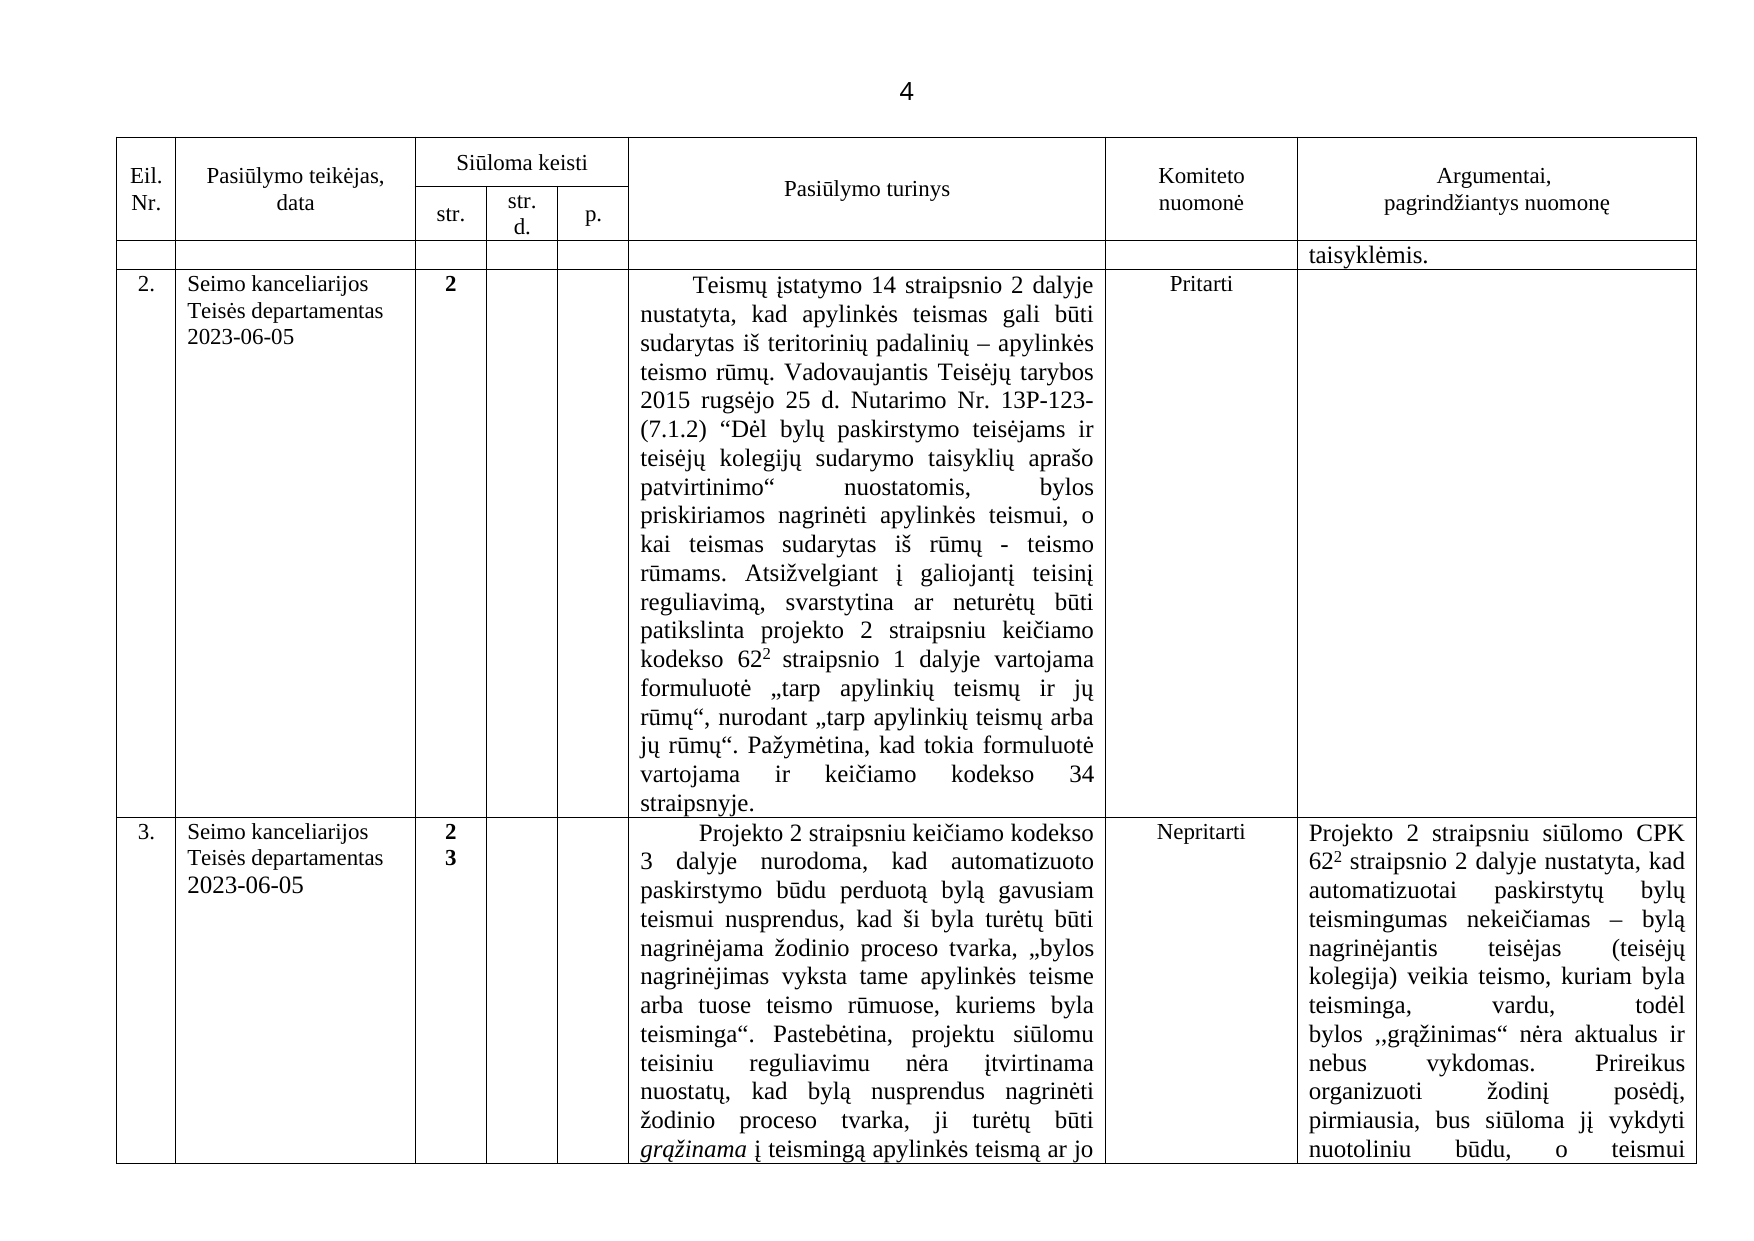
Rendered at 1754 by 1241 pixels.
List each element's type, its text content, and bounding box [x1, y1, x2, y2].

table_cell Teismų įstatymo 14 straipsnio 2 dalyje nustatyta, kad apylinkės teismas gali būti sudarytas iš teritorinių padalinių – apylinkės teismo rūmų. Vadovaujantis Teisėjų tarybos 2015 rugsėjo 25 d. Nutarimo Nr. 13P-123-(7.1.2) “Dėl bylų paskirstymo teisėjams ir teisėjų kolegijų sudarymo taisyklių aprašo patvirtinimo“ nuostatomis, bylos priskiriamos nagrinėti apylinkės teismui, o kai teismas sudarytas iš rūmų - teismo rūmams. Atsižvelgiant į galiojantį teisinį reguliavimą, svarstytina ar neturėtų būti patikslinta projekto 2 straipsniu keičiamo kodekso 622 straipsnio 1 dalyje vartojama formuluotė „tarp apylinkių teismų ir jų rūmų“, nurodant „tarp apylinkių teismų arba jų rūmų“. Pažymėtina, kad tokia formuluotė vartojama ir keičiamo kodekso 34 straipsnyje. [629, 270, 1105, 817]
table_cell [558, 241, 628, 269]
table_cell [558, 818, 628, 1163]
table_cell taisyklėmis. [1298, 241, 1696, 269]
table_cell [1298, 270, 1696, 817]
table_cell [176, 241, 415, 269]
table_cell [1106, 241, 1297, 269]
table_cell 2 [416, 270, 486, 817]
table_cell 3. [117, 818, 175, 1163]
table_cell Seimo kanceliarijos Teisės departamentas 2023-06-05 [176, 818, 415, 1163]
table_cell 2 3 [416, 818, 486, 1163]
table_cell str. [416, 187, 486, 239]
table_header Pasiūlymo teikėjas, data [176, 138, 415, 239]
table_cell Nepritarti [1106, 818, 1297, 1163]
table_cell [558, 270, 628, 817]
table_cell str. d. [487, 187, 557, 239]
table_cell [487, 241, 557, 269]
table_cell [416, 241, 486, 269]
table_cell p. [558, 187, 628, 239]
table_header Komiteto nuomonė [1106, 138, 1297, 239]
table_header Pasiūlymo turinys [629, 138, 1105, 239]
table_cell [117, 241, 175, 269]
table_cell [487, 270, 557, 817]
table_cell 2. [117, 270, 175, 817]
table_cell Seimo kanceliarijos Teisės departamentas 2023-06-05 [176, 270, 415, 817]
table_header Eil. Nr. [117, 138, 175, 239]
table_cell [487, 818, 557, 1163]
table_cell Projekto 2 straipsniu keičiamo kodekso 3 dalyje nurodoma, kad automatizuoto paskirstymo būdu perduotą bylą gavusiam teismui nusprendus, kad ši byla turėtų būti nagrinėjama žodinio proceso tvarka, „bylos nagrinėjimas vyksta tame apylinkės teisme arba tuose teismo rūmuose, kuriems byla teisminga“. Pastebėtina, projektu siūlomu teisiniu reguliavimu nėra įtvirtinama nuostatų, kad bylą nusprendus nagrinėti žodinio proceso tvarka, ji turėtų būti grąžinama į teismingą apylinkės teismą ar jo [629, 818, 1105, 1163]
table_cell Pritarti [1106, 270, 1297, 817]
table_header Argumentai, pagrindžiantys nuomonę [1298, 138, 1696, 239]
table_cell Projekto 2 straipsniu siūlomo CPK 622 straipsnio 2 dalyje nustatyta, kad automatizuotai paskirstytų bylų teismingumas nekeičiamas – bylą nagrinėjantis teisėjas (teisėjų kolegija) veikia teismo, kuriam byla teisminga, vardu, todėl bylos ,,grąžinimas“ nėra aktualus ir nebus vykdomas. Prireikus organizuoti žodinį posėdį, pirmiausia, bus siūloma jį vykdyti nuotoliniu būdu, o teismui [1298, 818, 1696, 1163]
table_header Siūloma keisti [416, 138, 628, 186]
